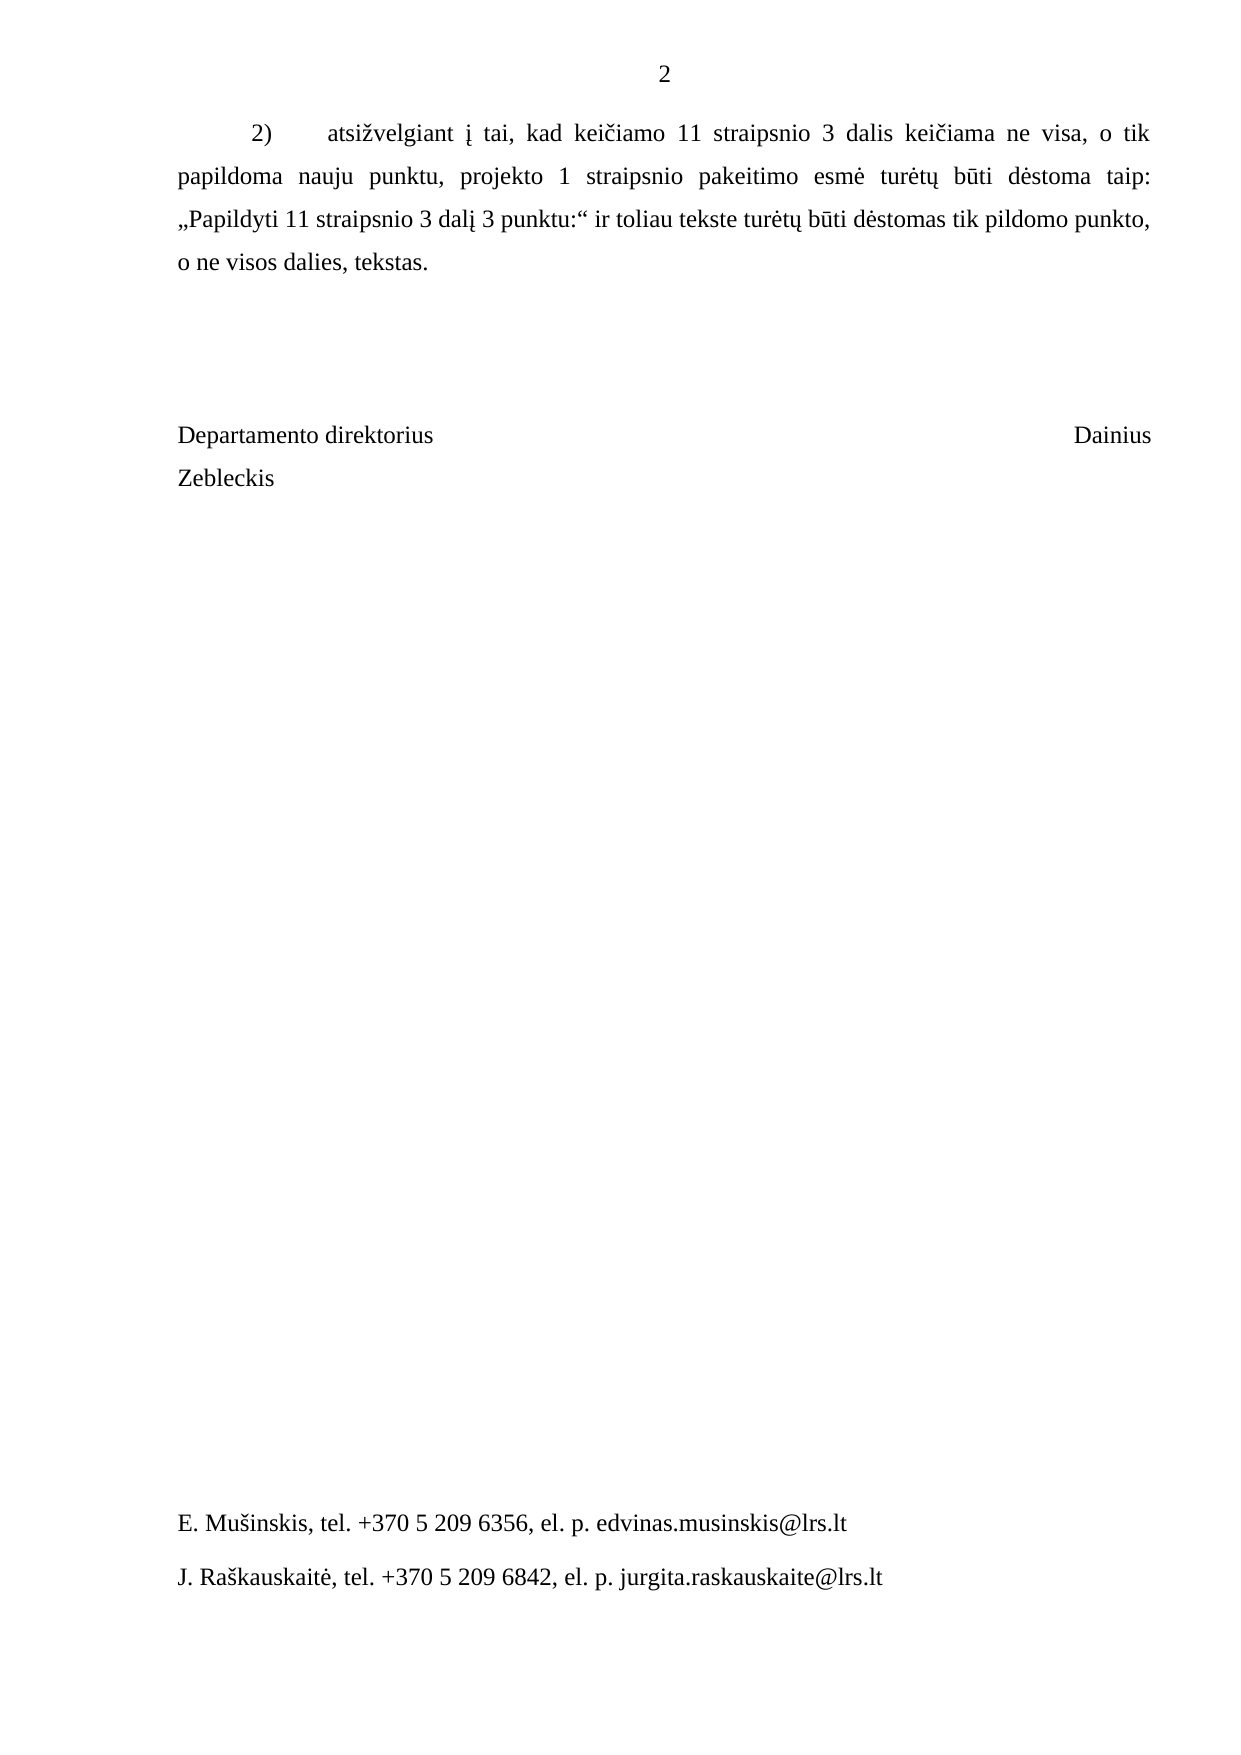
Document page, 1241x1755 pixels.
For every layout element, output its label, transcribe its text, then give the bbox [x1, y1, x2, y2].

text Departamento direktorius Dainius Zebleckis [177, 420, 1152, 492]
text E. Mušinskis, tel. +370 5 209 6356, el. p. edvinas.musinskis@lrs.lt [177, 1508, 1152, 1537]
list atsižvelgiant į tai, kad keičiamo 11 straipsnio 3 dalis keičiama ne visa, o tik papildoma nauju punktu, projekto 1 straipsnio pakeitimo esmė turėtų būti dėstoma taip: „Papildyti 11 straipsnio 3 dalį 3 punktu:“ ir toliau tekste turėtų būti dėstomas tik pildomo punkto, o ne visos dalies, tekstas. [177, 118, 1152, 276]
text J. Raškauskaitė, tel. +370 5 209 6842, el. p. jurgita.raskauskaite@lrs.lt [177, 1562, 1152, 1591]
